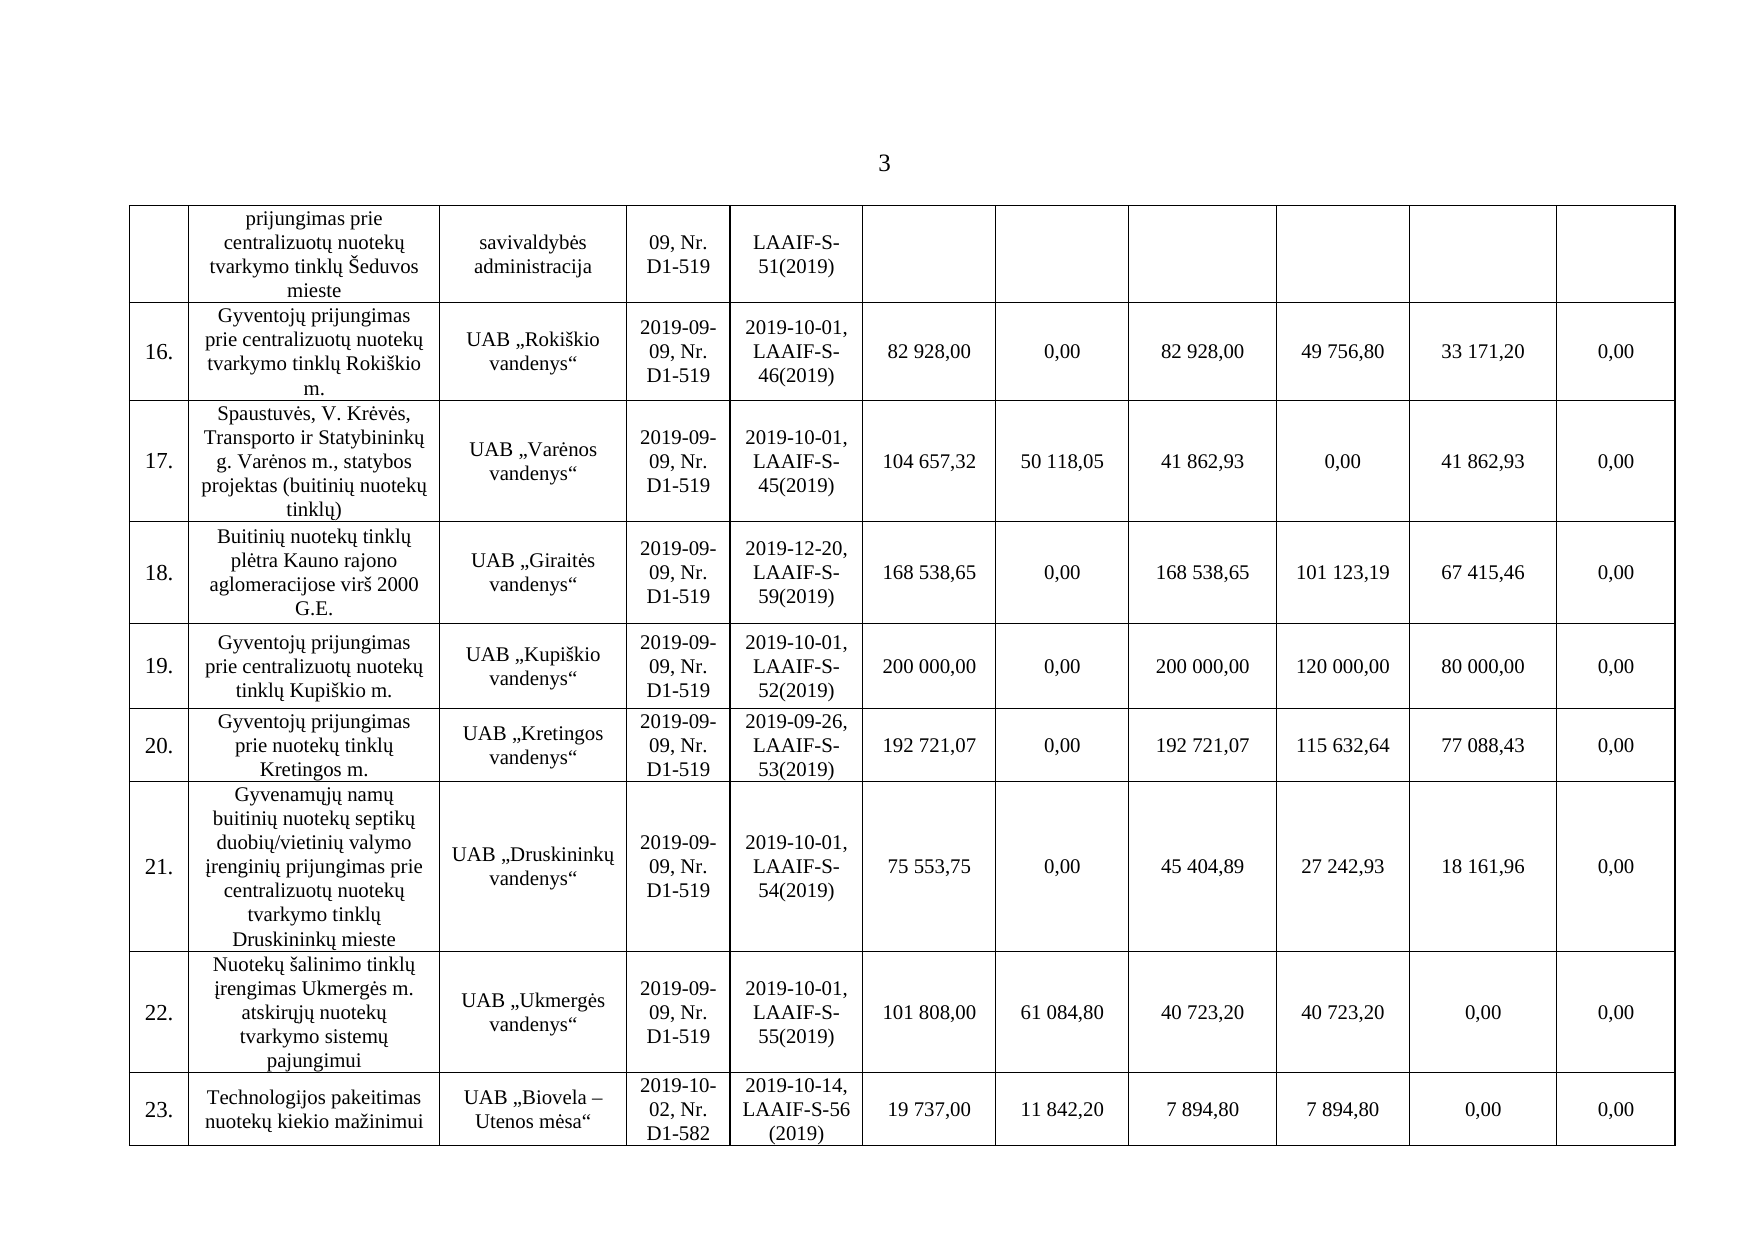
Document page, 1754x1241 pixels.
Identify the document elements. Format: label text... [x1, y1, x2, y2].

table_cell 0,00 [1557, 401, 1674, 521]
table_cell 82 928,00 [1129, 303, 1276, 399]
table_cell 0,00 [1557, 522, 1674, 622]
table_cell 80 000,00 [1410, 624, 1556, 708]
table_cell UAB „Biovela – Utenos mėsa“ [440, 1073, 626, 1145]
table_cell 2019-09-26, LAAIF-S-53(2019) [731, 709, 862, 781]
table_cell 101 123,19 [1277, 522, 1409, 622]
table_cell UAB „Kupiškio vandenys“ [440, 624, 626, 708]
table_cell 0,00 [1557, 1073, 1674, 1145]
table_cell 09, Nr. D1-519 [627, 206, 729, 302]
table_cell Nuotekų šalinimo tinklų įrengimas Ukmergės m. atskirųjų nuotekų tvarkymo sistemų pajungimui [189, 952, 439, 1072]
table_cell 18. [130, 522, 188, 622]
table_cell 0,00 [1557, 624, 1674, 708]
table_cell 21. [130, 782, 188, 951]
table_cell Spaustuvės, V. Krėvės, Transporto ir Statybininkų g. Varėnos m., statybos projektas (buitinių nuotekų tinklų) [189, 401, 439, 521]
table_cell 2019-10-14, LAAIF-S-56 (2019) [731, 1073, 862, 1145]
table_cell 2019-10-01, LAAIF-S-55(2019) [731, 952, 862, 1072]
table_cell 33 171,20 [1410, 303, 1556, 399]
table_cell [130, 206, 188, 302]
table_cell UAB „Ukmergės vandenys“ [440, 952, 626, 1072]
table_cell 2019-09-09, Nr. D1-519 [627, 624, 729, 708]
table_cell 16. [130, 303, 188, 399]
table_cell 23. [130, 1073, 188, 1145]
table_cell Buitinių nuotekų tinklų plėtra Kauno rajono aglomeracijose virš 2000 G.E. [189, 522, 439, 622]
table_cell 61 084,80 [996, 952, 1128, 1072]
table_cell 0,00 [996, 624, 1128, 708]
table_cell 200 000,00 [1129, 624, 1276, 708]
table_cell 2019-10-01, LAAIF-S-46(2019) [731, 303, 862, 399]
table_cell prijungimas prie centralizuotų nuotekų tvarkymo tinklų Šeduvos mieste [189, 206, 439, 302]
table_cell LAAIF-S-51(2019) [731, 206, 862, 302]
table_cell 40 723,20 [1129, 952, 1276, 1072]
table_cell 41 862,93 [1129, 401, 1276, 521]
table_cell 2019-10-02, Nr. D1-582 [627, 1073, 729, 1145]
table_cell 104 657,32 [863, 401, 995, 521]
table_cell 101 808,00 [863, 952, 995, 1072]
table_cell Gyventojų prijungimas prie centralizuotų nuotekų tvarkymo tinklų Rokiškio m. [189, 303, 439, 399]
table_cell 17. [130, 401, 188, 521]
table_cell 7 894,80 [1129, 1073, 1276, 1145]
table_cell [863, 206, 995, 302]
table_cell 41 862,93 [1410, 401, 1556, 521]
table_cell 0,00 [1410, 952, 1556, 1072]
table_cell 77 088,43 [1410, 709, 1556, 781]
table_cell 49 756,80 [1277, 303, 1409, 399]
table_cell [1410, 206, 1556, 302]
table_cell 2019-10-01, LAAIF-S-54(2019) [731, 782, 862, 951]
table_cell 0,00 [1557, 303, 1674, 399]
table_cell 18 161,96 [1410, 782, 1556, 951]
table_cell [1557, 206, 1674, 302]
table_cell Gyvenamųjų namų buitinių nuotekų septikų duobių/vietinių valymo įrenginių prijungimas prie centralizuotų nuotekų tvarkymo tinklų Druskininkų mieste [189, 782, 439, 951]
table_cell 11 842,20 [996, 1073, 1128, 1145]
table_cell 50 118,05 [996, 401, 1128, 521]
table_cell 0,00 [996, 709, 1128, 781]
table_cell [1129, 206, 1276, 302]
table_cell 2019-09-09, Nr. D1-519 [627, 709, 729, 781]
table_cell [1277, 206, 1409, 302]
table_cell 192 721,07 [863, 709, 995, 781]
table_cell 20. [130, 709, 188, 781]
table_cell 0,00 [1557, 952, 1674, 1072]
table_cell UAB „Rokiškio vandenys“ [440, 303, 626, 399]
table_cell 0,00 [996, 782, 1128, 951]
table_cell Gyventojų prijungimas prie centralizuotų nuotekų tinklų Kupiškio m. [189, 624, 439, 708]
table_cell 82 928,00 [863, 303, 995, 399]
table_cell 0,00 [1410, 1073, 1556, 1145]
table_cell 7 894,80 [1277, 1073, 1409, 1145]
table_cell 0,00 [996, 522, 1128, 622]
table_cell 40 723,20 [1277, 952, 1409, 1072]
table_cell Gyventojų prijungimas prie nuotekų tinklų Kretingos m. [189, 709, 439, 781]
table_cell 115 632,64 [1277, 709, 1409, 781]
table_cell 168 538,65 [863, 522, 995, 622]
table_cell UAB „Giraitės vandenys“ [440, 522, 626, 622]
table_cell 2019-09-09, Nr. D1-519 [627, 303, 729, 399]
table_cell 19. [130, 624, 188, 708]
table_cell [996, 206, 1128, 302]
table_cell 45 404,89 [1129, 782, 1276, 951]
table_cell savivaldybės administracija [440, 206, 626, 302]
table_cell 0,00 [996, 303, 1128, 399]
table_cell 0,00 [1557, 782, 1674, 951]
table_cell 75 553,75 [863, 782, 995, 951]
table_cell UAB „Varėnos vandenys“ [440, 401, 626, 521]
table_cell 2019-09-09, Nr. D1-519 [627, 522, 729, 622]
table_cell 67 415,46 [1410, 522, 1556, 622]
table_cell 200 000,00 [863, 624, 995, 708]
table_cell 2019-09-09, Nr. D1-519 [627, 401, 729, 521]
table_cell 0,00 [1277, 401, 1409, 521]
table_cell 0,00 [1557, 709, 1674, 781]
table_cell 2019-10-01, LAAIF-S-52(2019) [731, 624, 862, 708]
table_cell 2019-10-01, LAAIF-S-45(2019) [731, 401, 862, 521]
table_cell UAB „Druskininkų vandenys“ [440, 782, 626, 951]
table_cell 19 737,00 [863, 1073, 995, 1145]
table_cell 192 721,07 [1129, 709, 1276, 781]
table_cell 2019-09-09, Nr. D1-519 [627, 952, 729, 1072]
table_cell 2019-09-09, Nr. D1-519 [627, 782, 729, 951]
table_cell 120 000,00 [1277, 624, 1409, 708]
table_cell 22. [130, 952, 188, 1072]
table_cell 27 242,93 [1277, 782, 1409, 951]
table_cell Technologijos pakeitimas nuotekų kiekio mažinimui [189, 1073, 439, 1145]
table_cell 2019-12-20, LAAIF-S-59(2019) [731, 522, 862, 622]
table_cell UAB „Kretingos vandenys“ [440, 709, 626, 781]
table_cell 168 538,65 [1129, 522, 1276, 622]
